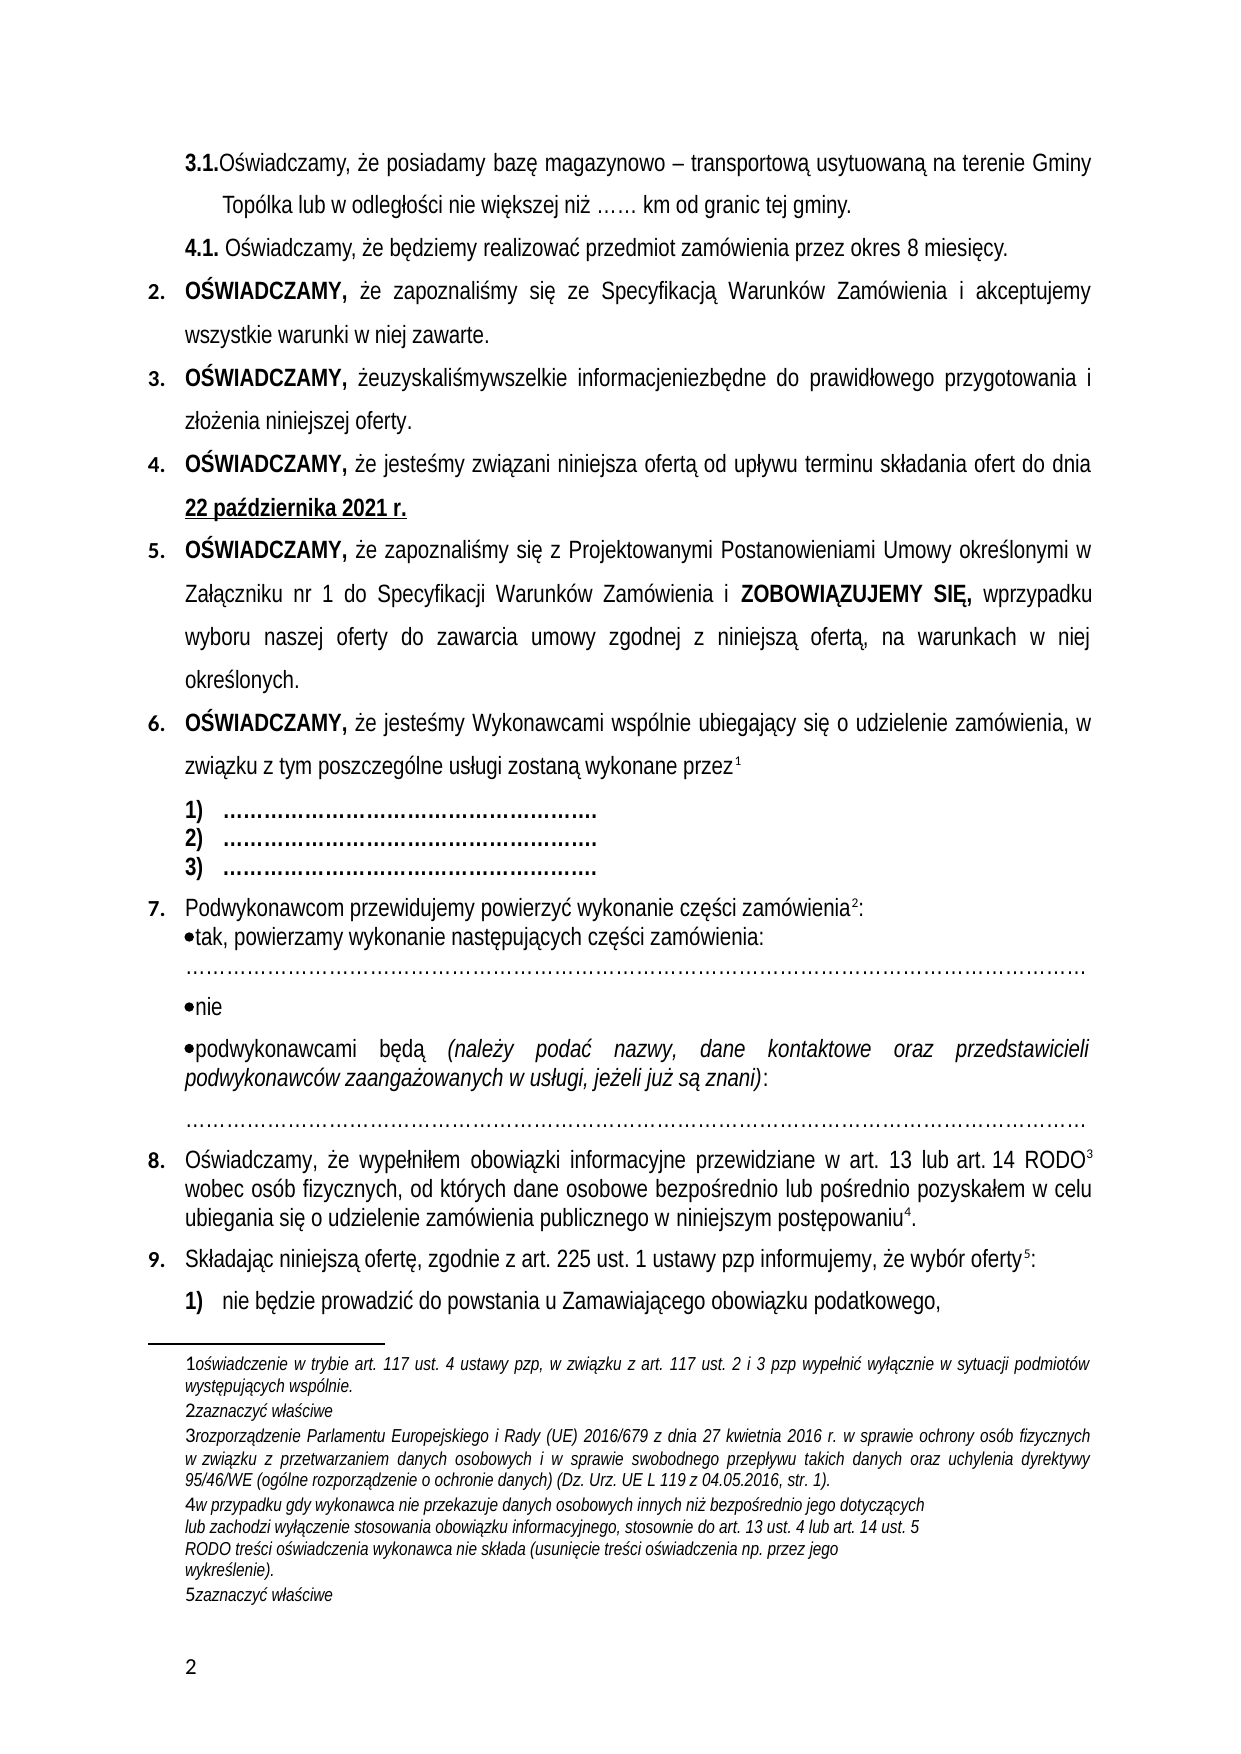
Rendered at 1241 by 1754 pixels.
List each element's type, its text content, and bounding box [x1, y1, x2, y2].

text nie [185, 992, 1093, 1021]
list RODO treści oświadczenia wykonawca nie składa (usunięcie treści oświadczenia np. przez jego [148, 1538, 1093, 1559]
list rozporządzenie Parlamentu Europejskiego i Rady (UE) 2016/679 z dnia 27 kwietnia 2016 r. w sprawie ochrony osób fizycznych w związku z przetwarzaniem danych osobowych i w sprawie swobodnego przepływu takich danych oraz uchylenia dyrektywy 95/46/WE (ogólne rozporządzenie o ochronie danych) (Dz. Urz. UE L 119 z 04.05.2016, str. 1). [185, 1422, 1093, 1491]
text 3.1.Oświadczamy, że posiadamy bazę magazynowo – transportową usytuowaną na terenie Gminy Topólka lub w odległości nie większej niż …… km od granic tej gminy. [185, 148, 1093, 219]
list ………………………………………………. [185, 852, 1093, 881]
list ………………………………………………. [185, 795, 1093, 823]
list ………………………………………………. [185, 823, 1093, 852]
list Podwykonawcom przewidujemy powierzyć wykonanie części zamówienia: [148, 893, 1093, 922]
list wykreślenie). [148, 1559, 1093, 1581]
text …………………………………………………………………………………………………………………… [185, 1104, 1093, 1132]
text …………………………………………………………………………………………………………………… [185, 951, 1093, 980]
list lub zachodzi wyłączenie stosowania obowiązku informacyjnego, stosownie do art. 13 ust. 4 lub art. 14 ust. 5 [148, 1516, 1093, 1538]
list OŚWIADCZAMY, że zapoznaliśmy się z Projektowanymi Postanowieniami Umowy określonymi w Załączniku nr 1 do Specyfikacji Warunków Zamówienia i ZOBOWIĄZUJEMY SIĘ, wprzypadku wyboru naszej oferty do zawarcia umowy zgodnej z niniejszą ofertą, na warunkach w niej określonych. [148, 535, 1093, 693]
list OŚWIADCZAMY, że jesteśmy związani niniejsza ofertą od upływu terminu składania ofert do dnia 22 października 2021 r. [148, 449, 1093, 521]
list nie będzie prowadzić do powstania u Zamawiającego obowiązku podatkowego, [185, 1286, 1093, 1315]
list w przypadku gdy wykonawca nie przekazuje danych osobowych innych niż bezpośrednio jego dotyczących [148, 1491, 1093, 1516]
text 4.1. Oświadczamy, że będziemy realizować przedmiot zamówienia przez okres 8 miesięcy. [185, 233, 1093, 262]
list OŚWIADCZAMY, że zapoznaliśmy się ze Specyfikacją Warunków Zamówienia i akceptujemy wszystkie warunki w niej zawarte. [148, 276, 1093, 348]
list zaznaczyć właściwe [148, 1397, 1093, 1422]
list oświadczenie w trybie art. 117 ust. 4 ustawy pzp, w związku z art. 117 ust. 2 i 3 pzp wypełnić wyłącznie w sytuacji podmiotów występujących wspólnie. [185, 1350, 1093, 1397]
list zaznaczyć właściwe [148, 1581, 1093, 1606]
text tak, powierzamy wykonanie następujących części zamówienia: [185, 922, 1093, 951]
list Oświadczamy, że wypełniłem obowiązki informacyjne przewidziane w art. 13 lub art. 14 RODO wobec osób fizycznych, od których dane osobowe bezpośrednio lub pośrednio pozyskałem w celu ubiegania się o udzielenie zamówienia publicznego w niniejszym postępowaniu. [148, 1145, 1093, 1232]
text podwykonawcami będą (należy podać nazwy, dane kontaktowe oraz przedstawicieli podwykonawców zaangażowanych w usługi, jeżeli już są znani): [185, 1034, 1093, 1091]
list Składając niniejszą ofertę, zgodnie z art. 225 ust. 1 ustawy pzp informujemy, że wybór oferty: [148, 1244, 1093, 1273]
list OŚWIADCZAMY, żeuzyskaliśmywszelkie informacjeniezbędne do prawidłowego przygotowania i złożenia niniejszej oferty. [148, 363, 1093, 435]
list OŚWIADCZAMY, że jesteśmy Wykonawcami wspólnie ubiegający się o udzielenie zamówienia, w związku z tym poszczególne usługi zostaną wykonane przez [148, 708, 1093, 780]
